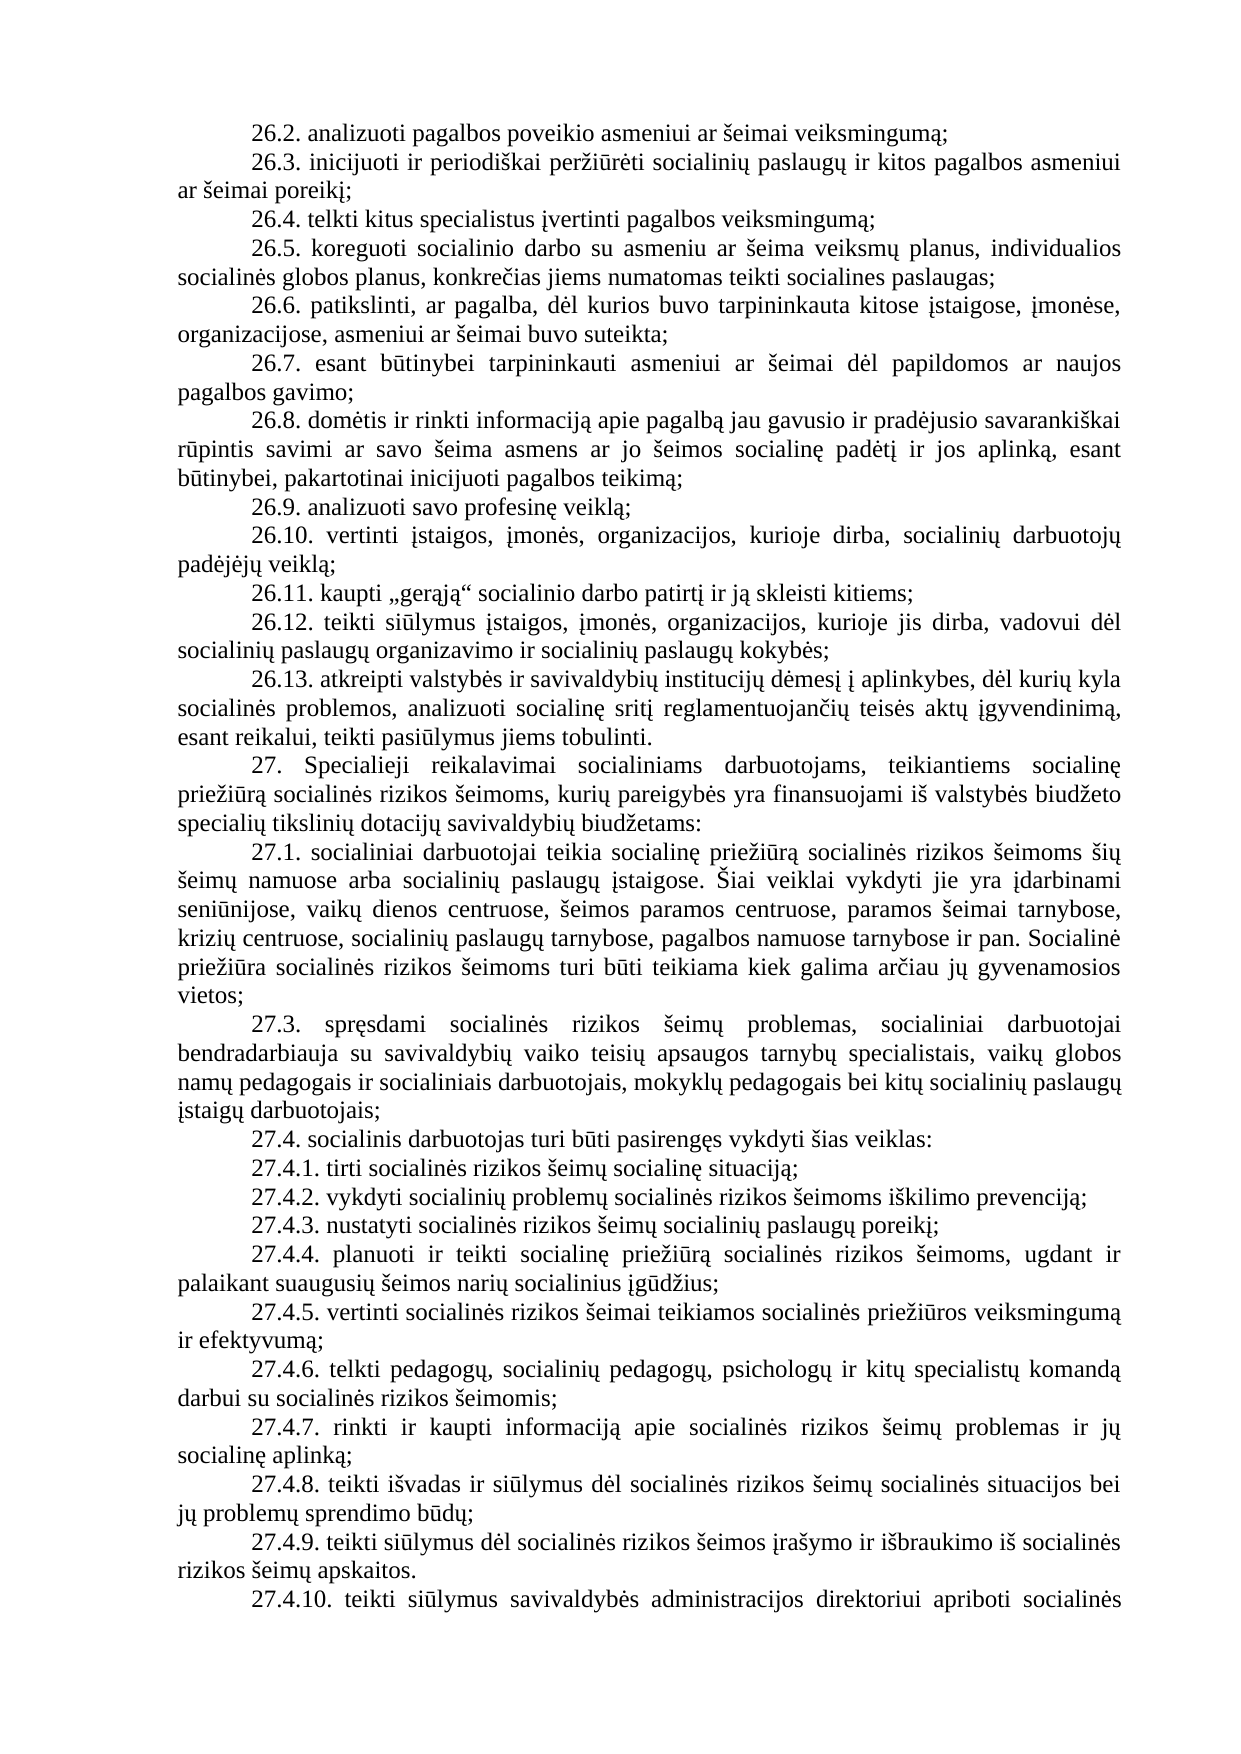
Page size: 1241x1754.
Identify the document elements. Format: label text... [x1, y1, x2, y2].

text 26.9. analizuoti savo profesinę veiklą; [177, 492, 1122, 521]
text 26.5. koreguoti socialinio darbo su asmeniu ar šeima veiksmų planus, individualios socialinės globos planus, konkrečias jiems numatomas teikti socialines paslaugas; [177, 233, 1122, 291]
text 27.4. socialinis darbuotojas turi būti pasirengęs vykdyti šias veiklas: [177, 1124, 1122, 1153]
text 26.11. kaupti „gerąją“ socialinio darbo patirtį ir ją skleisti kitiems; [177, 578, 1122, 607]
text 27.4.1. tirti socialinės rizikos šeimų socialinę situaciją; [177, 1153, 1122, 1182]
text 26.7. esant būtinybei tarpininkauti asmeniui ar šeimai dėl papildomos ar naujos pagalbos gavimo; [177, 348, 1122, 406]
text 27.4.7. rinkti ir kaupti informaciją apie socialinės rizikos šeimų problemas ir jų socialinę aplinką; [177, 1412, 1122, 1469]
text 26.13. atkreipti valstybės ir savivaldybių institucijų dėmesį į aplinkybes, dėl kurių kyla socialinės problemos, analizuoti socialinę sritį reglamentuojančių teisės aktų įgyvendinimą, esant reikalui, teikti pasiūlymus jiems tobulinti. [177, 664, 1122, 751]
text 27.4.5. vertinti socialinės rizikos šeimai teikiamos socialinės priežiūros veiksmingumą ir efektyvumą; [177, 1297, 1122, 1354]
text 26.3. inicijuoti ir periodiškai peržiūrėti socialinių paslaugų ir kitos pagalbos asmeniui ar šeimai poreikį; [177, 147, 1122, 204]
text 27.4.6. telkti pedagogų, socialinių pedagogų, psichologų ir kitų specialistų komandą darbui su socialinės rizikos šeimomis; [177, 1354, 1122, 1412]
text 27. Specialieji reikalavimai socialiniams darbuotojams, teikiantiems socialinę priežiūrą socialinės rizikos šeimoms, kurių pareigybės yra finansuojami iš valstybės biudžeto specialių tikslinių dotacijų savivaldybių biudžetams: [177, 751, 1122, 837]
text 26.12. teikti siūlymus įstaigos, įmonės, organizacijos, kurioje jis dirba, vadovui dėl socialinių paslaugų organizavimo ir socialinių paslaugų kokybės; [177, 607, 1122, 664]
text 26.4. telkti kitus specialistus įvertinti pagalbos veiksmingumą; [177, 204, 1122, 233]
text 26.6. patikslinti, ar pagalba, dėl kurios buvo tarpininkauta kitose įstaigose, įmonėse, organizacijose, asmeniui ar šeimai buvo suteikta; [177, 291, 1122, 348]
text 27.4.9. teikti siūlymus dėl socialinės rizikos šeimos įrašymo ir išbraukimo iš socialinės rizikos šeimų apskaitos. [177, 1527, 1122, 1584]
text 27.3. spręsdami socialinės rizikos šeimų problemas, socialiniai darbuotojai bendradarbiauja su savivaldybių vaiko teisių apsaugos tarnybų specialistais, vaikų globos namų pedagogais ir socialiniais darbuotojais, mokyklų pedagogais bei kitų socialinių paslaugų įstaigų darbuotojais; [177, 1009, 1122, 1124]
text 27.4.2. vykdyti socialinių problemų socialinės rizikos šeimoms iškilimo prevenciją; [177, 1182, 1122, 1211]
text 27.4.10. teikti siūlymus savivaldybės administracijos direktoriui apriboti socialinės [177, 1584, 1122, 1613]
text 27.1. socialiniai darbuotojai teikia socialinę priežiūrą socialinės rizikos šeimoms šių šeimų namuose arba socialinių paslaugų įstaigose. Šiai veiklai vykdyti jie yra įdarbinami seniūnijose, vaikų dienos centruose, šeimos paramos centruose, paramos šeimai tarnybose, krizių centruose, socialinių paslaugų tarnybose, pagalbos namuose tarnybose ir pan. Socialinė priežiūra socialinės rizikos šeimoms turi būti teikiama kiek galima arčiau jų gyvenamosios vietos; [177, 837, 1122, 1009]
text 26.8. domėtis ir rinkti informaciją apie pagalbą jau gavusio ir pradėjusio savarankiškai rūpintis savimi ar savo šeima asmens ar jo šeimos socialinę padėtį ir jos aplinką, esant būtinybei, pakartotinai inicijuoti pagalbos teikimą; [177, 406, 1122, 492]
text 27.4.4. planuoti ir teikti socialinę priežiūrą socialinės rizikos šeimoms, ugdant ir palaikant suaugusių šeimos narių socialinius įgūdžius; [177, 1239, 1122, 1297]
text 27.4.3. nustatyti socialinės rizikos šeimų socialinių paslaugų poreikį; [177, 1211, 1122, 1239]
text 26.10. vertinti įstaigos, įmonės, organizacijos, kurioje dirba, socialinių darbuotojų padėjėjų veiklą; [177, 521, 1122, 578]
text 26.2. analizuoti pagalbos poveikio asmeniui ar šeimai veiksmingumą; [177, 118, 1122, 147]
text 27.4.8. teikti išvadas ir siūlymus dėl socialinės rizikos šeimų socialinės situacijos bei jų problemų sprendimo būdų; [177, 1469, 1122, 1527]
